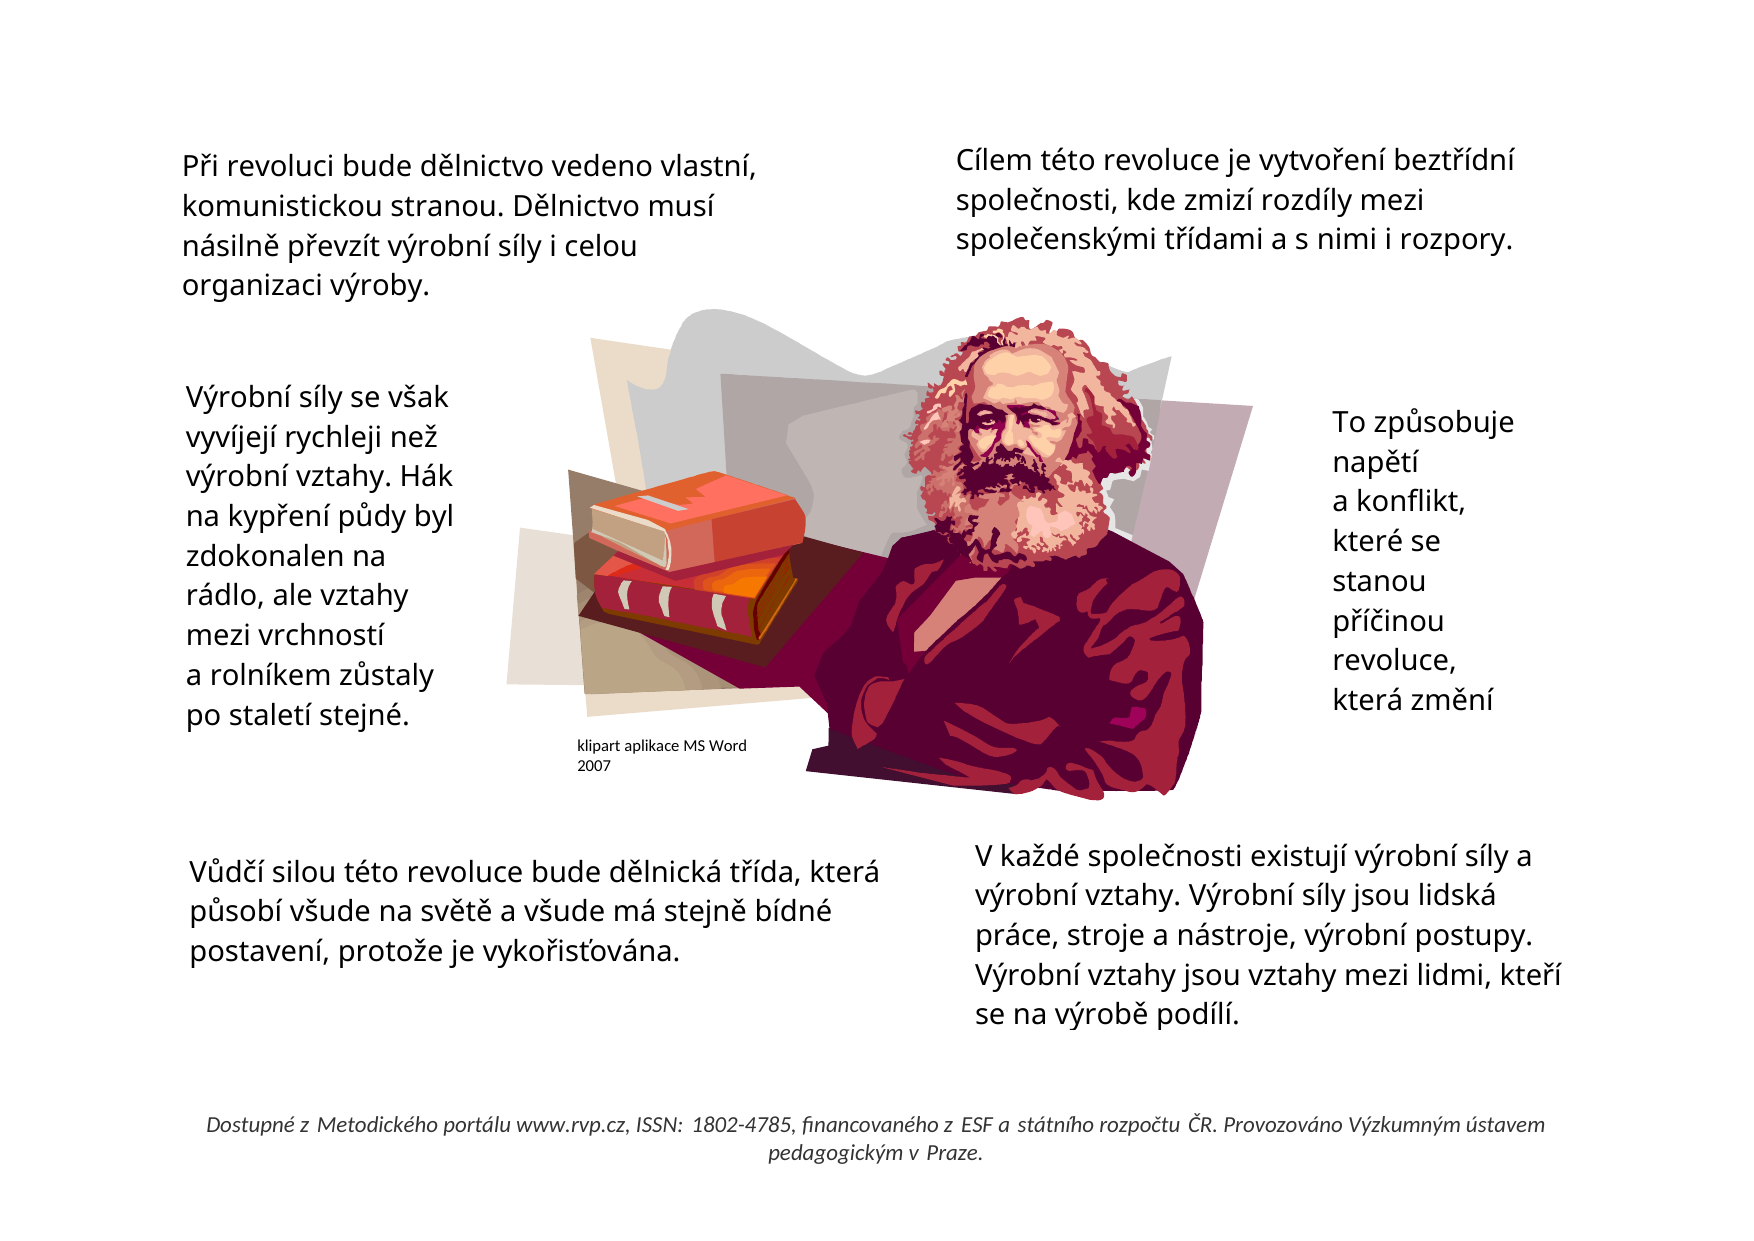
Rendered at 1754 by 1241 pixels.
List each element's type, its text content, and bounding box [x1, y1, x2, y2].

text Vůdčí silou této revoluce bude dělnická třída, která působí všude na světě a všude má stejně bídné postavení, protože je vykořisťována. [189, 851, 901, 970]
text klipart aplikace MS Word 2007 [577, 735, 782, 776]
text V každé společnosti existují výrobní síly a výrobní vztahy. Výrobní síly jsou lidská práce, stroje a nástroje, výrobní postupy. Výrobní vztahy jsou vztahy mezi lidmi, kteří se na výrobě podílí. [975, 835, 1564, 1030]
text Při revoluci bude dělnictvo vedeno vlastní, komunistickou stranou. Dělnictvo musí násilně převzít výrobní síly i celou organizaci výroby. [182, 146, 758, 304]
text Výrobní síly se však vyvíjejí rychleji než výrobní vztahy. Hák na kypření půdy byl zdokonalen na rádlo, ale vztahy mezi vrchností a rolníkem zůstaly po staletí stejné. [186, 376, 455, 733]
text To způsobuje napětí a konflikt, které se stanou příčinou revoluce, která změní svět. [1332, 401, 1530, 719]
text Cílem této revoluce je vytvoření beztřídní společnosti, kde zmizí rozdíly mezi společenskými třídami a s nimi i rozpory. [956, 139, 1621, 258]
